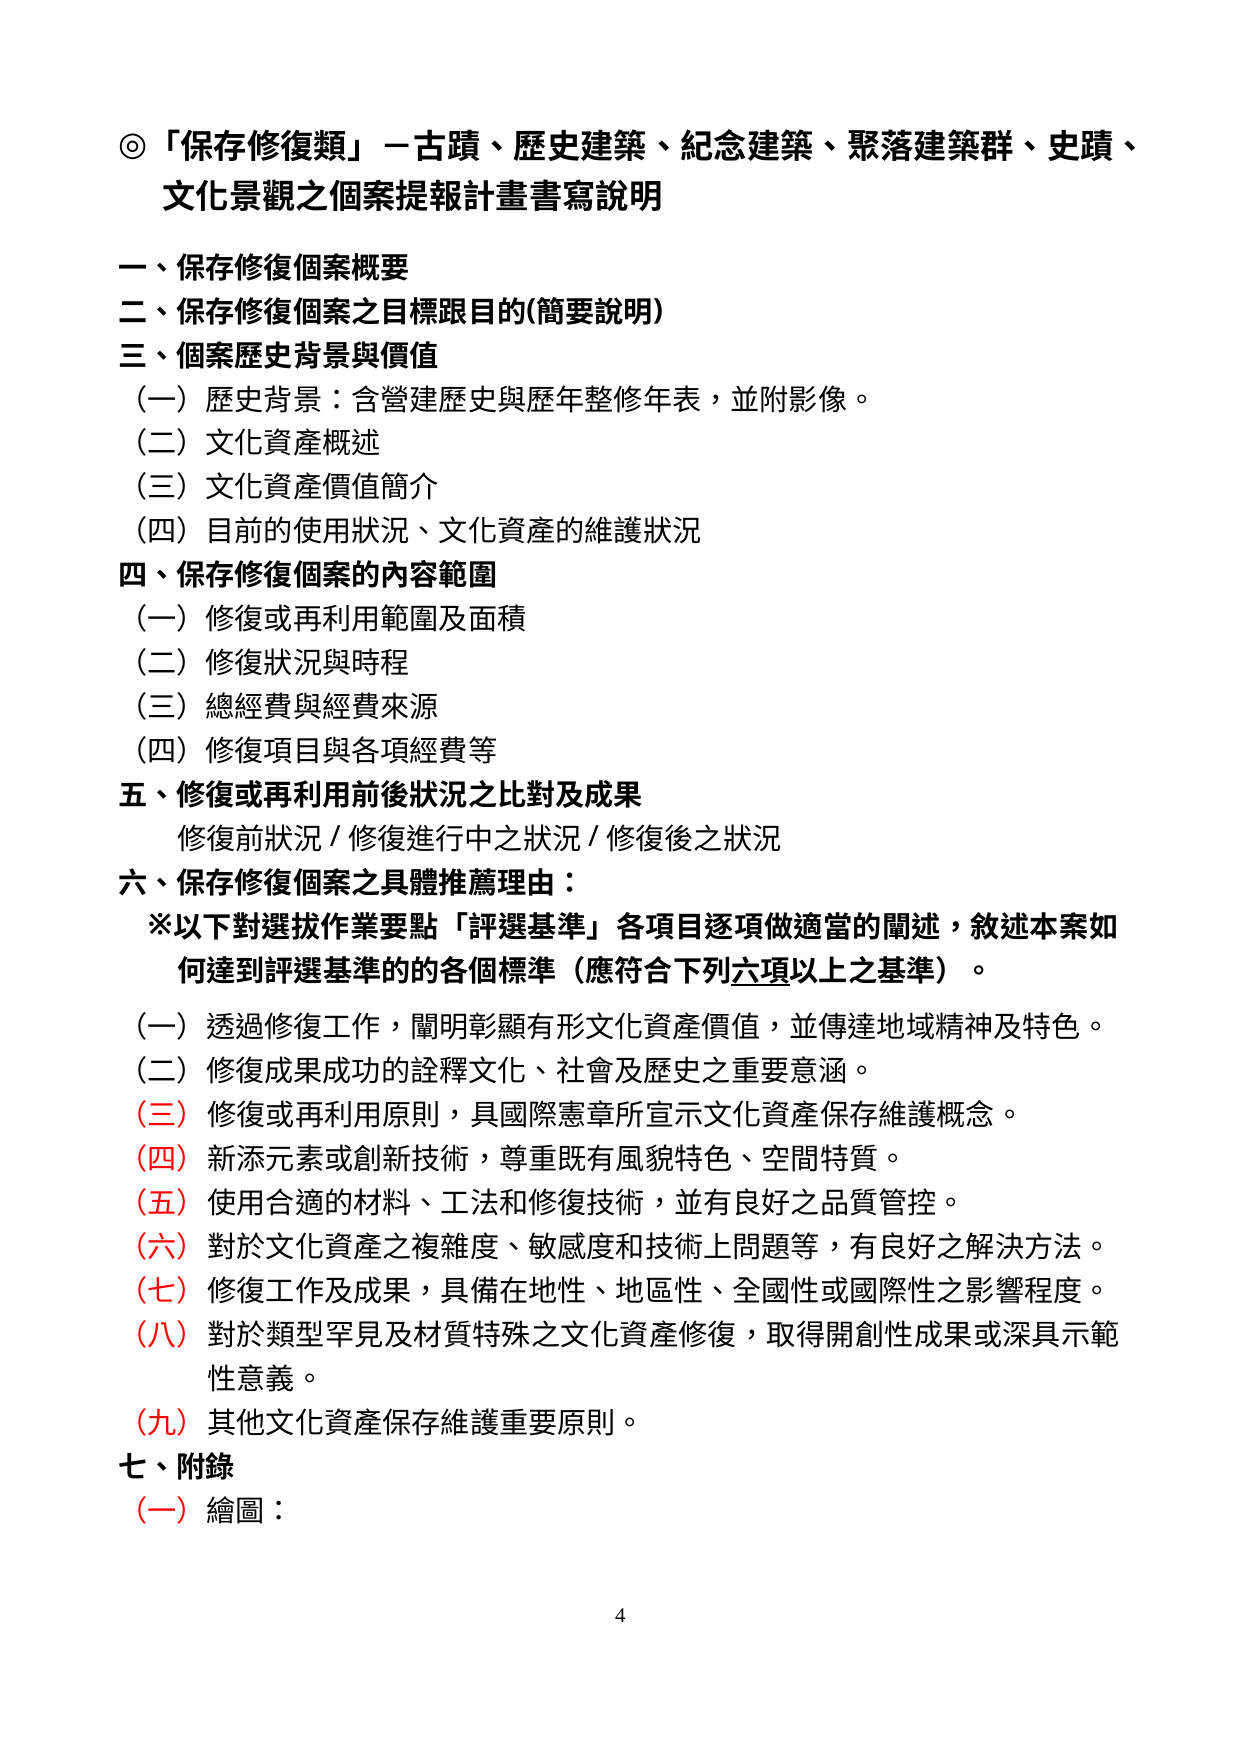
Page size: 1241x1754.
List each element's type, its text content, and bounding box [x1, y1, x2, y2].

subtitle （一）歷史背景：含營建歷史與歷年整修年表，並附影像。 [118, 374, 1122, 418]
subtitle （四）目前的使用狀況、文化資產的維護狀況 [118, 506, 1122, 550]
subtitle 其他文化資產保存維護重要原則。 [118, 1398, 1122, 1442]
subtitle 三、個案歷史背景與價值 [118, 330, 1122, 374]
subtitle （三）總經費與經費來源 [118, 682, 1122, 726]
subtitle （三）文化資產價值簡介 [118, 462, 1122, 506]
subtitle 修復或再利用原則，具國際憲章所宣示文化資產保存維護概念。 [118, 1090, 1122, 1134]
subtitle （二）修復成果成功的詮釋文化、社會及歷史之重要意涵。 [118, 1046, 1122, 1090]
subtitle 修復工作及成果，具備在地性、地區性、全國性或國際性之影響程度。 [118, 1266, 1122, 1310]
subtitle （四）修復項目與各項經費等 [118, 726, 1122, 770]
subtitle 使用合適的材料、工法和修復技術，並有良好之品質管控。 [118, 1178, 1122, 1222]
subtitle 對於文化資產之複雜度、敏感度和技術上問題等，有良好之解決方法。 [118, 1222, 1122, 1266]
subtitle 一、保存修復個案概要 [118, 242, 1122, 286]
subtitle 七、附錄 [118, 1442, 1122, 1486]
subtitle ※以下對選拔作業要點「評選基準」各項目逐項做適當的闡述，敘述本案如何達到評選基準的的各個標準（應符合下列六項以上之基準）。 [148, 902, 1122, 990]
subtitle 六、保存修復個案之具體推薦理由： [118, 858, 1122, 902]
subtitle （二）修復狀況與時程 [118, 638, 1122, 682]
subtitle （二）文化資產概述 [118, 418, 1122, 462]
subtitle 五、修復或再利用前後狀況之比對及成果 [118, 770, 1122, 814]
subtitle 四、保存修復個案的內容範圍 [118, 550, 1122, 594]
subtitle （一）修復或再利用範圍及面積 [118, 594, 1122, 638]
subtitle 新添元素或創新技術，尊重既有風貌特色、空間特質。 [118, 1134, 1122, 1178]
subtitle 二、保存修復個案之目標跟目的(簡要說明) [118, 286, 1122, 330]
subtitle （一）透過修復工作，闡明彰顯有形文化資產價值，並傳達地域精神及特色。 [118, 1002, 1122, 1046]
subtitle （一）繪圖： [118, 1486, 1122, 1530]
subtitle 對於類型罕見及材質特殊之文化資產修復，取得開創性成果或深具示範性意義。 [118, 1310, 1122, 1398]
subtitle 修復前狀況 / 修復進行中之狀況 / 修復後之狀況 [118, 814, 1122, 858]
subtitle ◎「保存修復類」－古蹟、歷史建築、紀念建築、聚落建築群、史蹟、文化景觀之個案提報計畫書寫說明 [118, 118, 1122, 218]
